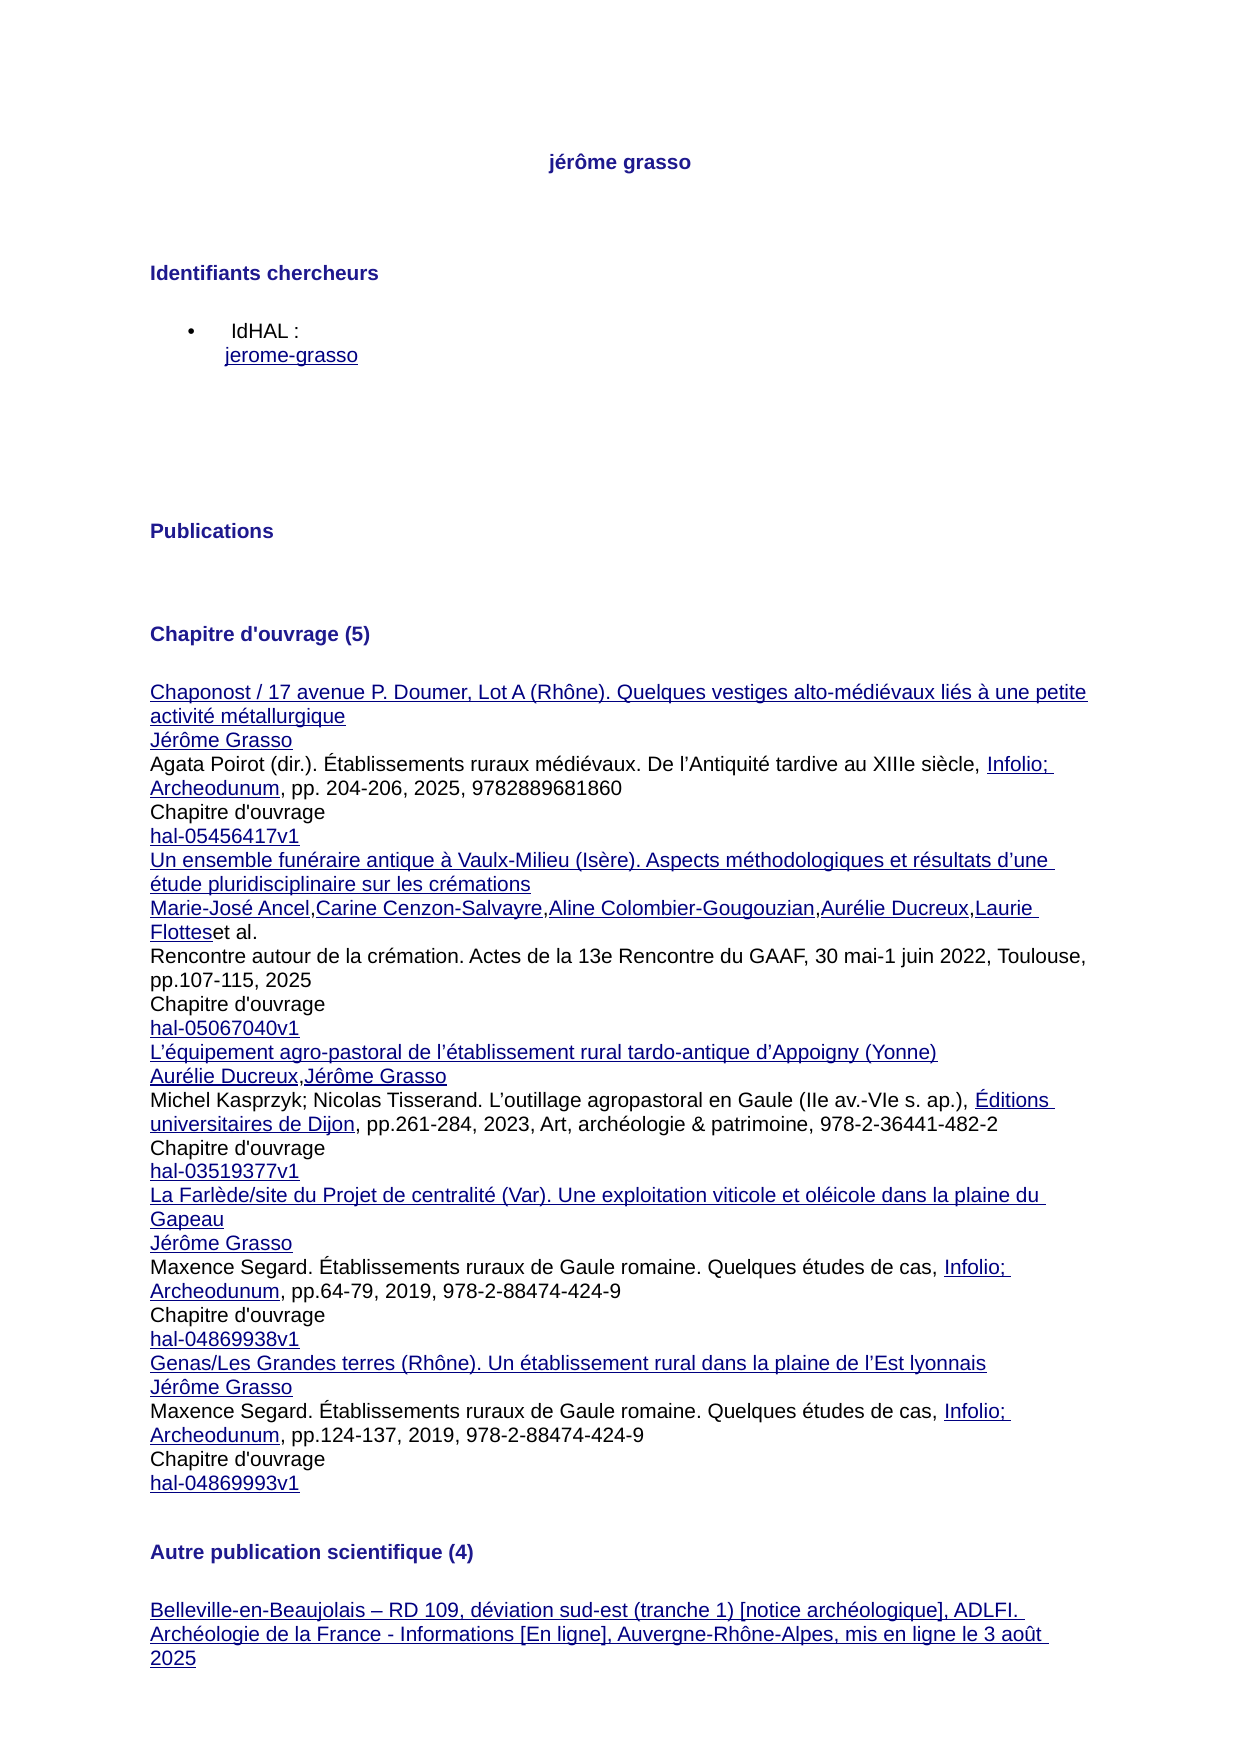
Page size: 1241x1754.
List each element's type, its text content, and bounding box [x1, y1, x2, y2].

table_cell Un ensemble funéraire antique à Vaulx-Milieu (Isère). Aspects méthodologiques et résultats d’une étude pluridisciplinaire sur les crémations Marie-José Ancel,Carine Cenzon-Salvayre,Aline Colombier-Gougouzian,Aurélie Ducreux,Laurie Flotteset al. Rencontre autour de la crémation. Actes de la 13e Rencontre du GAAF, 30 mai-1 juin 2022, Toulouse, pp.107-115, 2025 Chapitre d'ouvrage hal-05067040v1 [150, 848, 1090, 1039]
table_cell L’équipement agro-pastoral de l’établissement rural tardo-antique d’Appoigny (Yonne) Aurélie Ducreux,Jérôme Grasso Michel Kasprzyk; Nicolas Tisserand. L’outillage agropastoral en Gaule (IIe av.-VIe s. ap.), Éditions universitaires de Dijon, pp.261-284, 2023, Art, archéologie & patrimoine, 978-2-36441-482-2 Chapitre d'ouvrage hal-03519377v1 [150, 1040, 1090, 1183]
subtitle jérôme grasso [150, 150, 1090, 174]
subtitle Chapitre d'ouvrage (5) [150, 622, 1090, 646]
list jerome-grasso [187, 343, 1090, 367]
table_header Chaponost / 17 avenue P. Doumer, Lot A (Rhône). Quelques vestiges alto-médiévaux liés à une petite activité métallurgique Jérôme Grasso Agata Poirot (dir.). Établissements ruraux médiévaux. De l’Antiquité tardive au XIIIe siècle, Infolio; Archeodunum, pp. 204-206, 2025, 9782889681860 Chapitre d'ouvrage hal-05456417v1 [150, 680, 1090, 848]
table_cell La Farlède/site du Projet de centralité (Var). Une exploitation viticole et oléicole dans la plaine du Gapeau Jérôme Grasso Maxence Segard. Établissements ruraux de Gaule romaine. Quelques études de cas, Infolio; Archeodunum, pp.64-79, 2019, 978-2-88474-424-9 Chapitre d'ouvrage hal-04869938v1 [150, 1183, 1090, 1351]
list IdHAL : [187, 319, 1090, 343]
subtitle Autre publication scientifique (4) [150, 1539, 1090, 1563]
table_cell Genas/Les Grandes terres (Rhône). Un établissement rural dans la plaine de l’Est lyonnais Jérôme Grasso Maxence Segard. Établissements ruraux de Gaule romaine. Quelques études de cas, Infolio; Archeodunum, pp.124-137, 2019, 978-2-88474-424-9 Chapitre d'ouvrage hal-04869993v1 [150, 1351, 1090, 1495]
table_header Belleville-en-Beaujolais – RD 109, déviation sud-est (tranche 1) [notice archéologique], ADLFI. Archéologie de la France - Informations [En ligne], Auvergne-Rhône-Alpes, mis en ligne le 3 août 2025 [150, 1598, 1090, 1670]
subtitle Identifiants chercheurs [150, 260, 1090, 284]
subtitle Publications [150, 519, 1090, 543]
